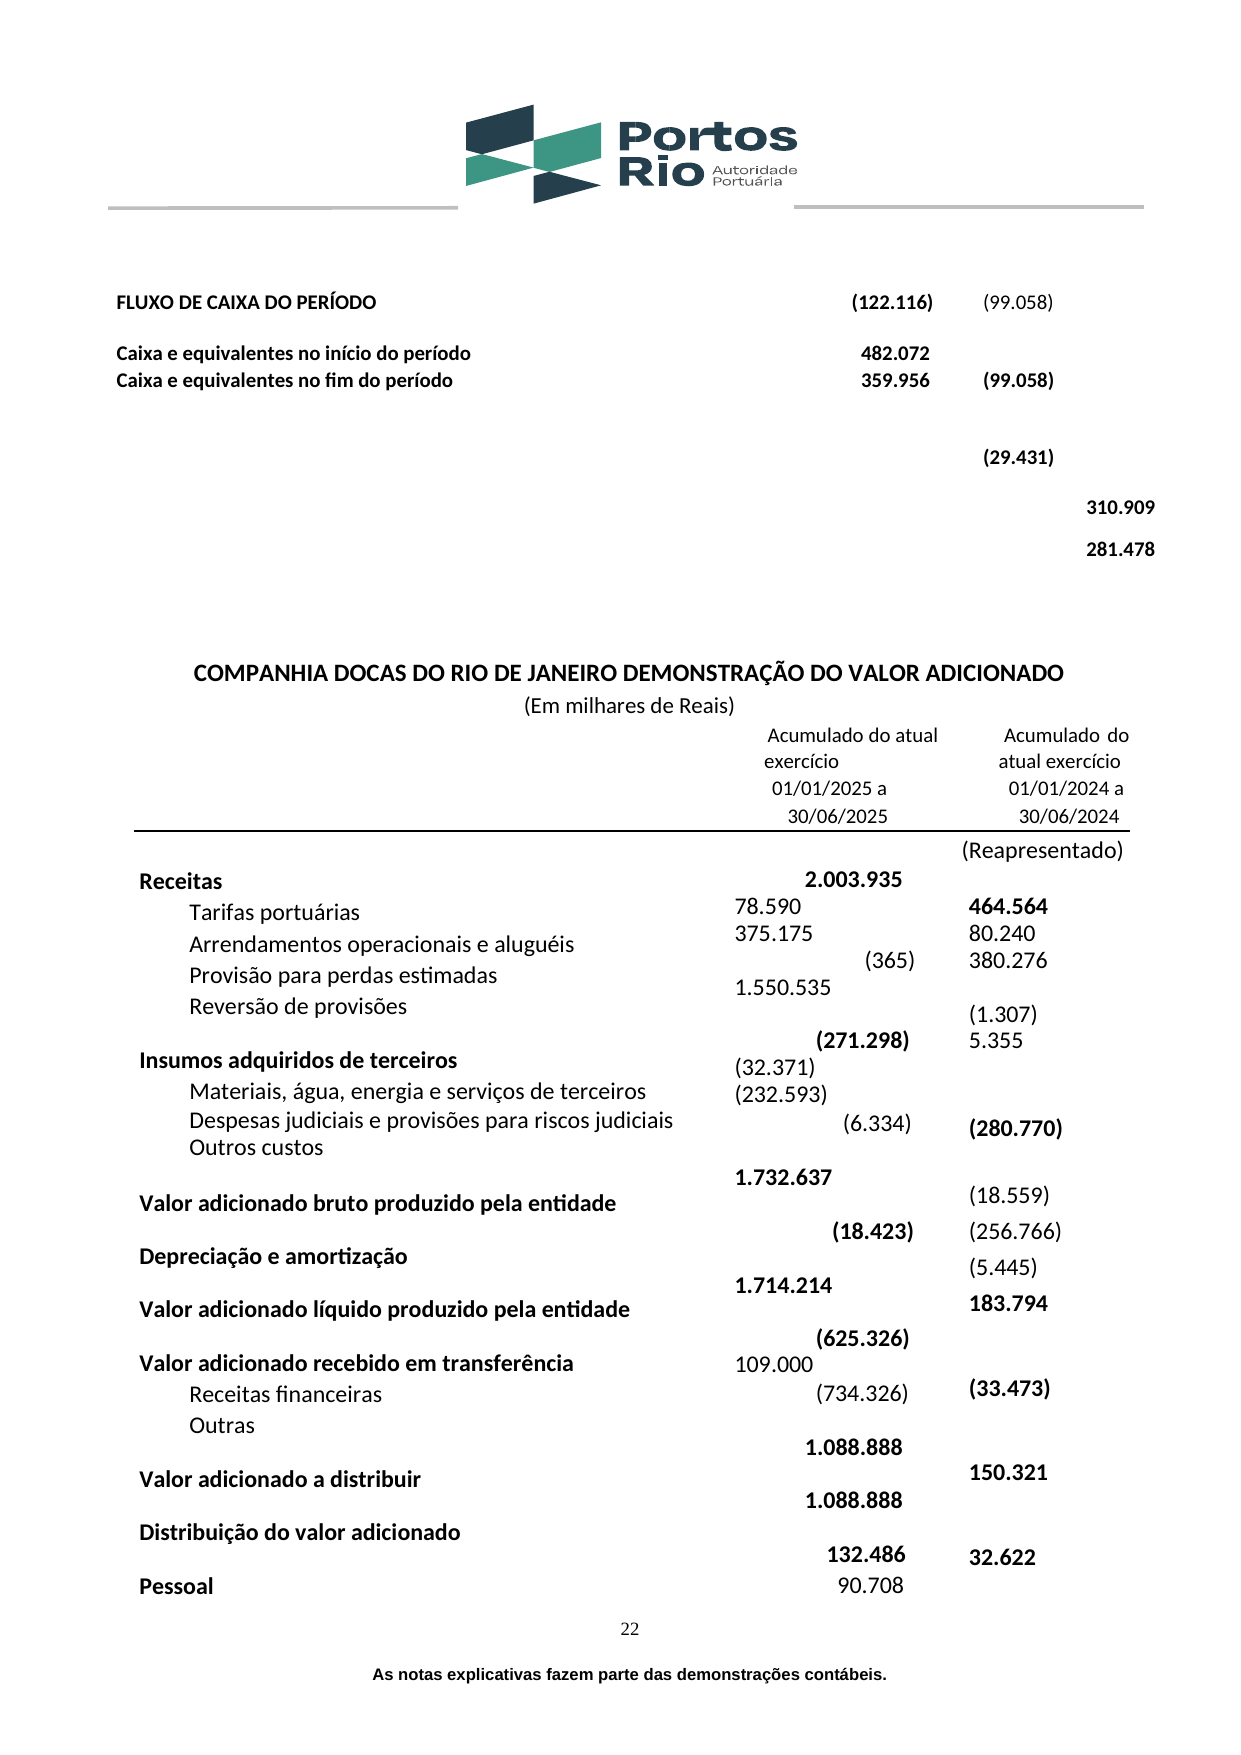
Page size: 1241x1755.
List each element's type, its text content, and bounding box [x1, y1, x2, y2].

table_header Acumulado do atual exercício 01/01/2024 a 30/06/2024 [963, 722, 1129, 830]
subtitle COMPANHIA DOCAS DO RIO DE JANEIRO DEMONSTRAÇÃO DO VALOR ADICIONADO [112, 657, 1152, 687]
table_header Acumulado do atual exercício 01/01/2025 a 30/06/2025 [763, 722, 962, 830]
table_header 464.564 80.240 380.276 (1.307) 5.355 (280.770) (18.559) (256.766) (5.445) 183.794 (33.473) 150.321 32.622 [963, 866, 1135, 1618]
table_header (99.058) (99.058) (29.431) 310.909 281.478 [979, 290, 1158, 567]
text (Em milhares de Reais) [112, 689, 1152, 720]
table_header 2.003.935 78.590 375.175 (365) 1.550.535 (271.298) (32.371) (232.593) (6.334) 1.732.637 (18.423) 1.714.214 (625.326) 109.000 (734.326) 1.088.888 1.088.888 132.486 90.708 [734, 866, 962, 1618]
table_header Receitas Tarifas portuárias Arrendamentos operacionais e aluguéis Provisão para perdas estimadas Reversão de provisões Insumos adquiridos de terceiros Materiais, água, energia e serviços de terceiros Despesas judiciais e provisões para riscos judiciais Outros custos Valor adicionado bruto produzido pela entidade Depreciação e amortização Valor adicionado líquido produzido pela entidade Valor adicionado recebido em transferência Receitas financeiras Outras Valor adicionado a distribuir Distribuição do valor adicionado Pessoal [139, 866, 734, 1618]
table_header (122.116) 482.072 359.956 [754, 290, 978, 567]
table_header FLUXO DE CAIXA DO PERÍODO Caixa e equivalentes no início do período Caixa e equivalentes no fim do período [116, 290, 753, 567]
text (Reapresentado) [112, 835, 1124, 864]
